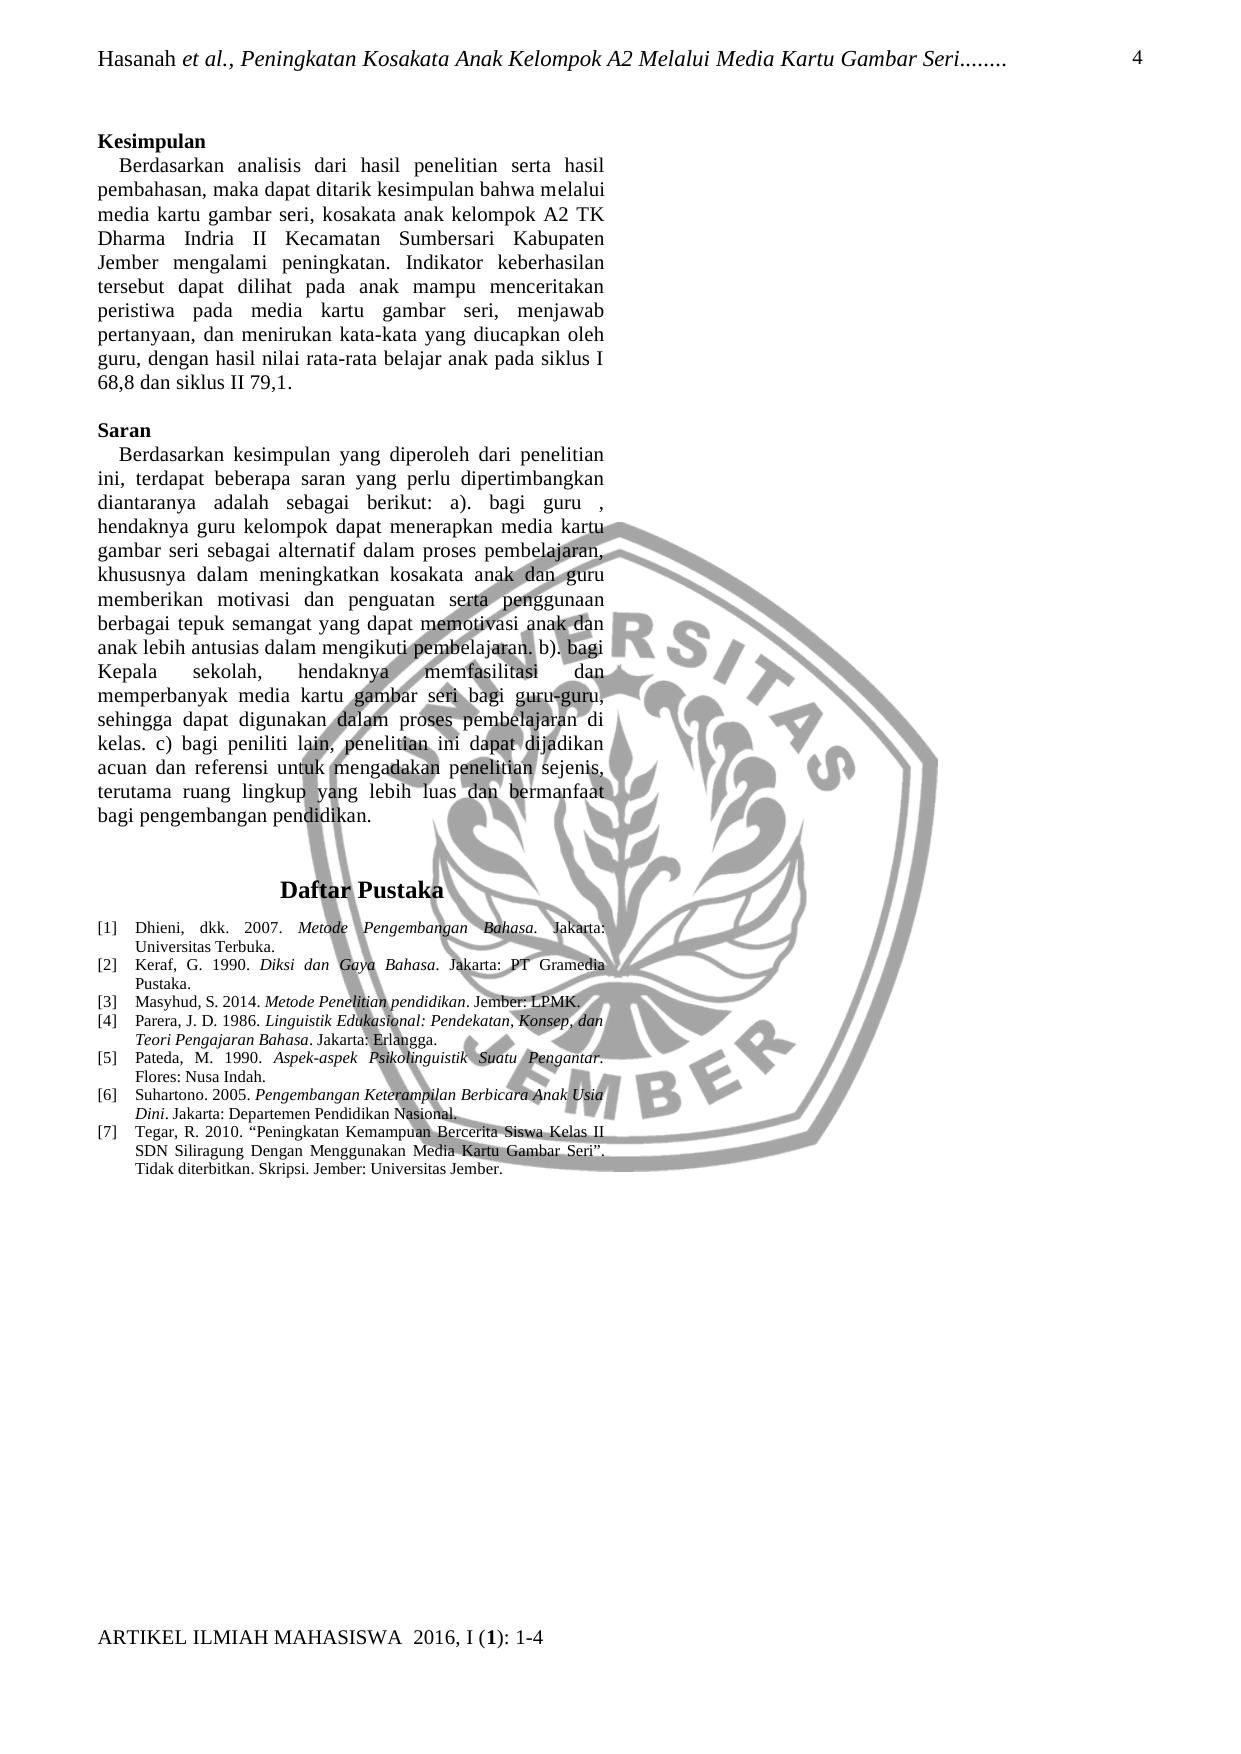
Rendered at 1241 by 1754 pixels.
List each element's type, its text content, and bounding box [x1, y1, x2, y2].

text Kesimpulan [97, 129, 605, 153]
list Parera, J. D. 1986. Linguistik Edukasional: Pendekatan, Konsep, dan Teori Pengajaran Bahasa. Jakarta: Erlangga. [97, 1011, 605, 1048]
text Berdasarkan kesimpulan yang diperoleh dari penelitian ini, terdapat beberapa saran yang perlu dipertimbangkan diantaranya adalah sebagai berikut: a). bagi guru , hendaknya guru kelompok dapat menerapkan media kartu gambar seri sebagai alternatif dalam proses pembelajaran, khususnya dalam meningkatkan kosakata anak dan guru memberikan motivasi dan penguatan serta penggunaan berbagai tepuk semangat yang dapat memotivasi anak dan anak lebih antusias dalam mengikuti pembelajaran. b). bagi Kepala sekolah, hendaknya memfasilitasi dan memperbanyak media kartu gambar seri bagi guru-guru, sehingga dapat digunakan dalam proses pembelajaran di kelas. c) bagi peniliti lain, penelitian ini dapat dijadikan acuan dan referensi untuk mengadakan penelitian sejenis, terutama ruang lingkup yang lebih luas dan bermanfaat bagi pengembangan pendidikan. [97, 442, 605, 827]
text Saran [97, 418, 605, 442]
list Dhieni, dkk. 2007. Metode Pengembangan Bahasa. Jakarta: Universitas Terbuka. [97, 919, 605, 956]
list Suhartono. 2005. Pengembangan Keterampilan Berbicara Anak Usia Dini. Jakarta: Departemen Pendidikan Nasional. [97, 1086, 605, 1123]
list Tegar, R. 2010. “Peningkatan Kemampuan Bercerita Siswa Kelas II SDN Siliragung Dengan Menggunakan Media Kartu Gambar Seri”. Tidak diterbitkan. Skripsi. Jember: Universitas Jember. [97, 1123, 605, 1178]
picture [229, 447, 1011, 1246]
list Keraf, G. 1990. Diksi dan Gaya Bahasa. Jakarta: PT Gramedia Pustaka. [97, 956, 605, 993]
text Berdasarkan analisis dari hasil penelitian serta hasil pembahasan, maka dapat ditarik kesimpulan bahwa melalui media kartu gambar seri, kosakata anak kelompok A2 TK Dharma Indria II Kecamatan Sumbersari Kabupaten Jember mengalami peningkatan. Indikator keberhasilan tersebut dapat dilihat pada anak mampu menceritakan peristiwa pada media kartu gambar seri, menjawab pertanyaan, dan menirukan kata-kata yang diucapkan oleh guru, dengan hasil nilai rata-rata belajar anak pada siklus I 68,8 dan siklus II 79,1. [97, 153, 605, 394]
list Masyhud, S. 2014. Metode Penelitian pendidikan. Jember: LPMK. [97, 993, 605, 1011]
text Daftar Pustaka [97, 875, 605, 904]
list Pateda, M. 1990. Aspek-aspek Psikolinguistik Suatu Pengantar. Flores: Nusa Indah. [97, 1048, 605, 1086]
